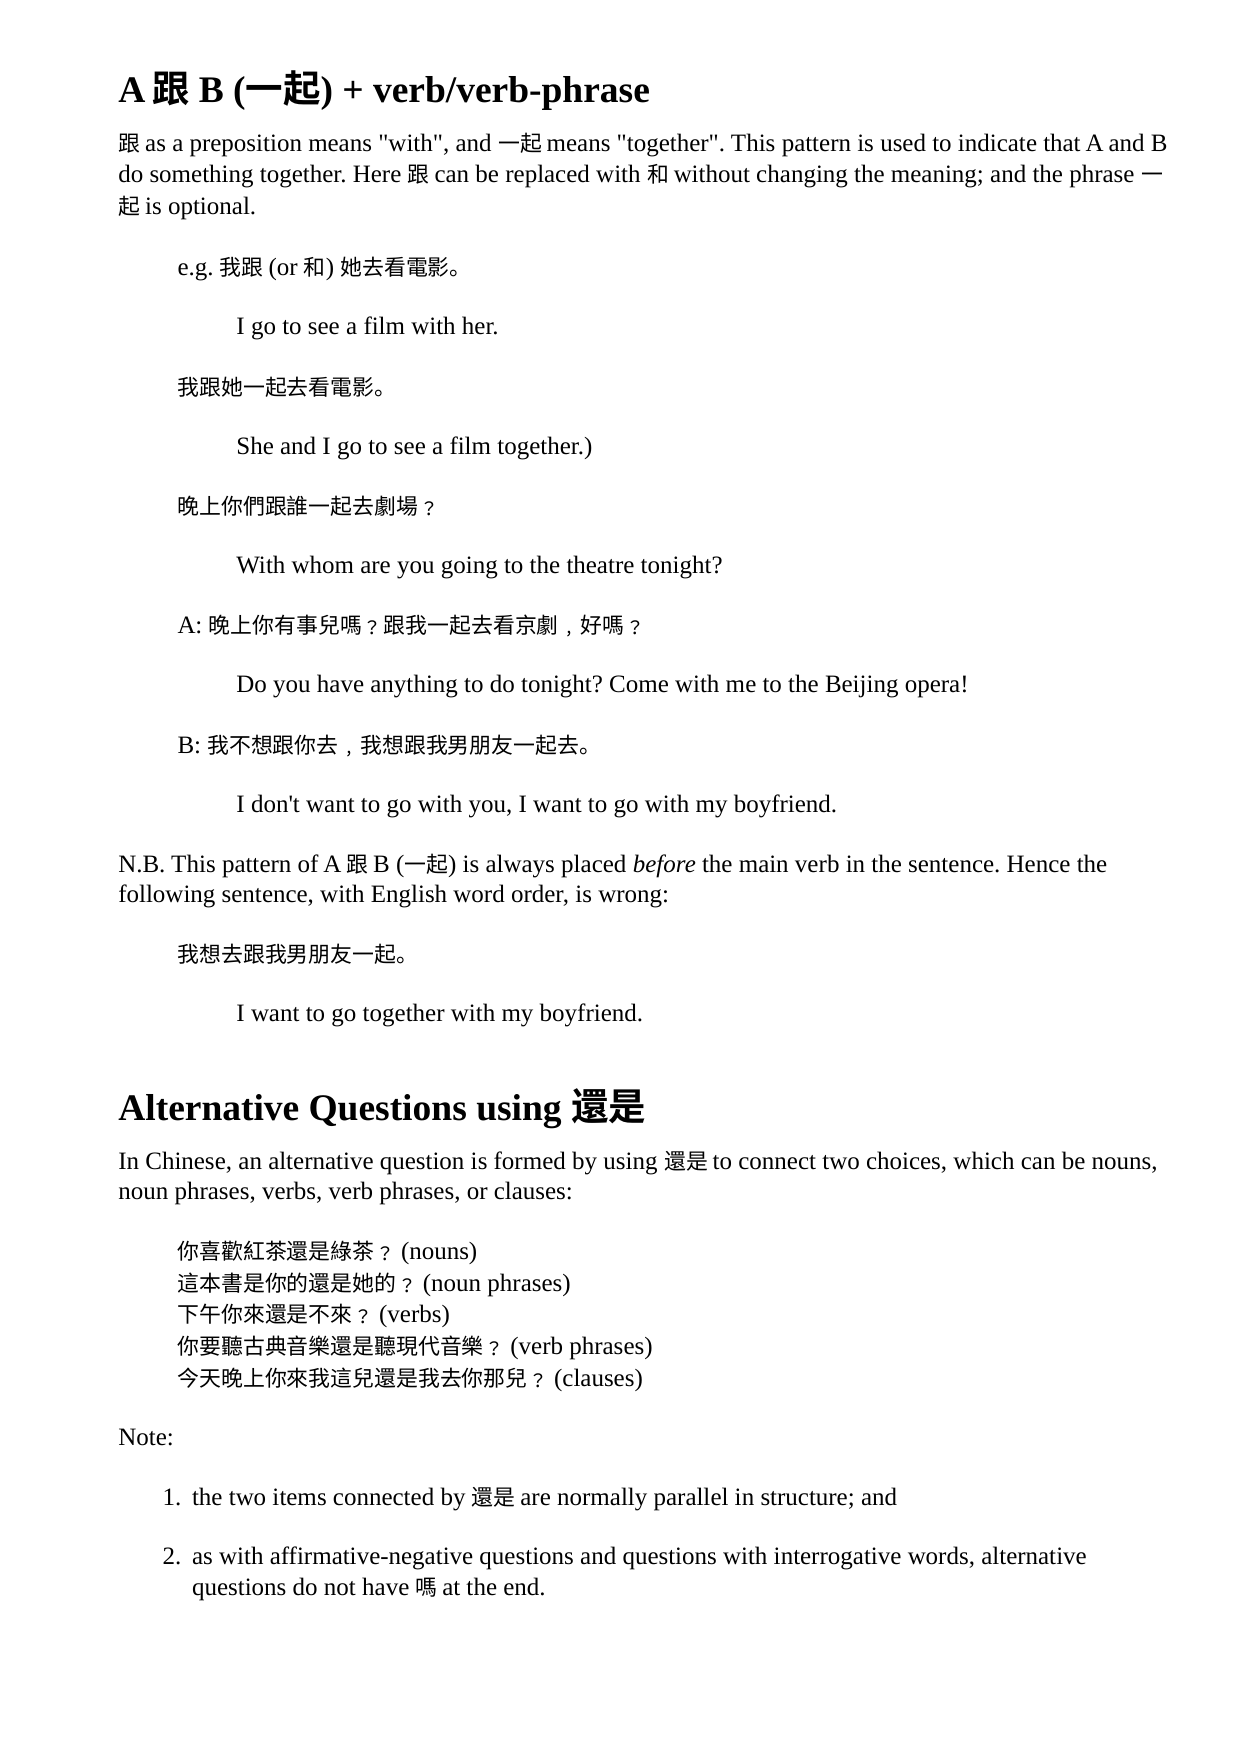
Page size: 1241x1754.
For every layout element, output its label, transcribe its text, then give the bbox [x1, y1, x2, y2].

subtitle 我跟她一起去看電影。 [177, 370, 1122, 401]
list as with affirmative-negative questions and questions with interrogative words, alternative questions do not have 嗎 at the end. [162, 1541, 1181, 1602]
text N.B. This pattern of A 跟 B (一起) is always placed before the main verb in the sentence. Hence the following sentence, with English word order, is wrong: [118, 847, 1181, 908]
text 你喜歡紅茶還是綠茶﹖ (nouns) 這本書是你的還是她的﹖ (noun phrases) 下午你來還是不來﹖ (verbs) 你要聽古典音樂還是聽現代音樂﹖ (verb phrases) 今天晚上你來我這兒還是我去你那兒﹖ (clauses) [177, 1234, 1122, 1392]
subtitle 晚上你們跟誰一起去劇場﹖ [177, 489, 1122, 521]
subtitle Alternative Questions using 還是 [118, 1077, 1181, 1132]
subtitle A 跟 B (一起) + verb/verb-phrase [118, 59, 1181, 113]
subtitle A: 晚上你有事兒嗎﹖跟我一起去看京劇﹐好嗎﹖ [177, 608, 1122, 640]
list I want to go together with my boyfriend. [236, 998, 1122, 1027]
text In Chinese, an alternative question is formed by using 還是 to connect two choices, which can be nouns, noun phrases, verbs, verb phrases, or clauses: [118, 1144, 1181, 1204]
subtitle B: 我不想跟你去﹐我想跟我男朋友一起去。 [177, 728, 1122, 759]
subtitle 我想去跟我男朋友一起。 [177, 937, 1122, 969]
subtitle e.g. 我跟 (or 和) 她去看電影。 [177, 250, 1122, 282]
list With whom are you going to the theatre tonight? [236, 550, 1122, 579]
list Do you have anything to do tonight? Come with me to the Beijing opera! [236, 669, 1122, 698]
text Note: [118, 1422, 1181, 1451]
list I go to see a film with her. [236, 311, 1122, 340]
list She and I go to see a film together.) [236, 431, 1122, 459]
list I don't want to go with you, I want to go with my boyfriend. [236, 789, 1122, 818]
list the two items connected by 還是 are normally parallel in structure; and [162, 1480, 1181, 1512]
text 跟 as a preposition means "with", and 一起 means "together". This pattern is used to indicate that A and B do something together. Here 跟 can be replaced with 和 without changing the meaning; and the phrase 一起 is optional. [118, 126, 1181, 221]
